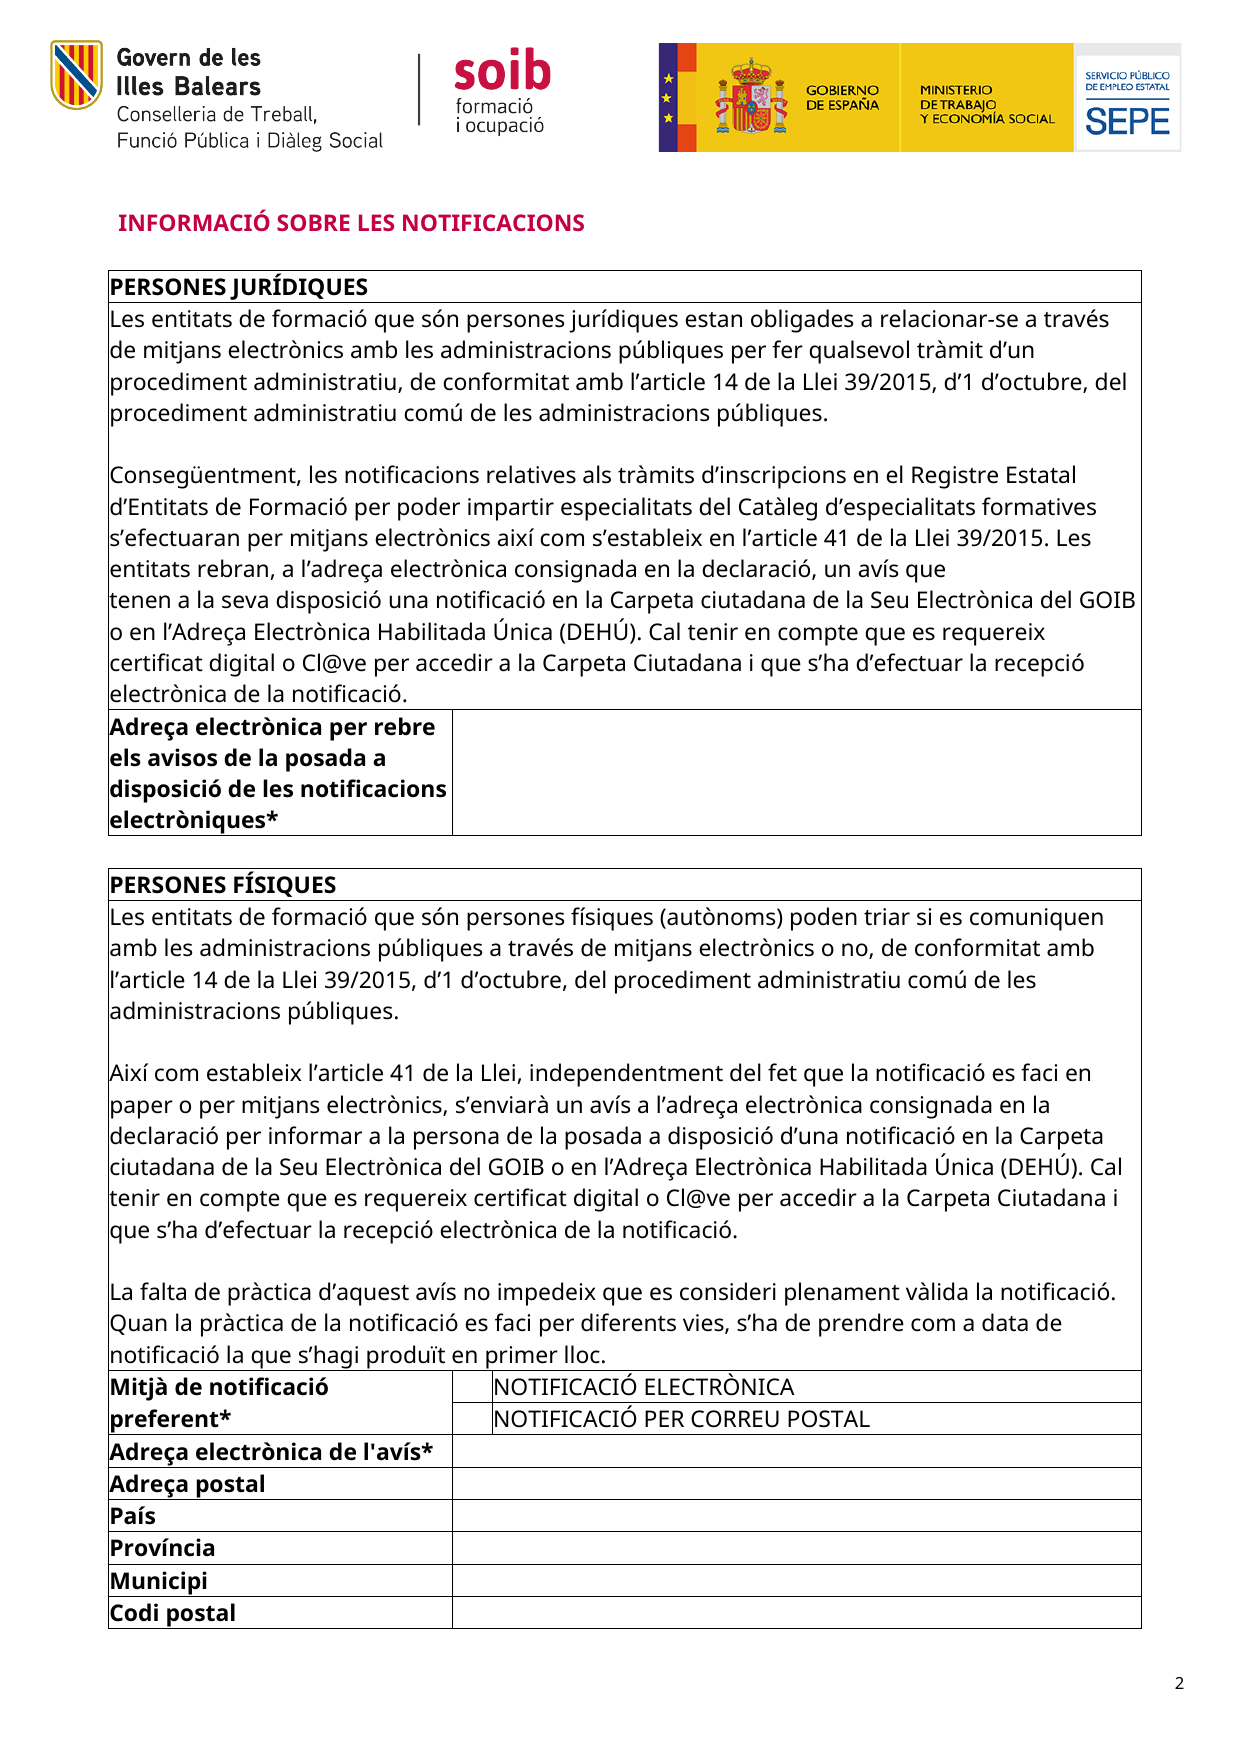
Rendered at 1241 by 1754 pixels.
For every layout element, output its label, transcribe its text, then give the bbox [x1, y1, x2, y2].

table_cell [453, 1468, 1141, 1499]
table_cell Adreça electrònica de l'avís* [109, 1435, 452, 1467]
table_cell País [109, 1500, 452, 1531]
table_cell Les entitats de formació que són persones jurídiques estan obligades a relacionar-se a través de mitjans electrònics amb les administracions públiques per fer qualsevol tràmit d’un procediment administratiu, de conformitat amb l’article 14 de la Llei 39/2015, d’1 d’octubre, del procediment administratiu comú de les administracions públiques. Consegüentment, les notificacions relatives als tràmits d’inscripcions en el Registre Estatal d’Entitats de Formació per poder impartir especialitats del Catàleg d’especialitats formatives s’efectuaran per mitjans electrònics així com s’estableix en l’article 41 de la Llei 39/2015. Les entitats rebran, a l’adreça electrònica consignada en la declaració, un avís que tenen a la seva disposició una notificació en la Carpeta ciutadana de la Seu Electrònica del GOIB o en l’Adreça Electrònica Habilitada Única (DEHÚ). Cal tenir en compte que es requereix certificat digital o Cl@ve per accedir a la Carpeta Ciutadana i que s’ha d’efectuar la recepció electrònica de la notificació. [109, 303, 1141, 709]
table_header PERSONES JURÍDIQUES [109, 271, 1141, 302]
table_cell Codi postal [109, 1597, 452, 1628]
table_cell [453, 1500, 1141, 1531]
table_cell NOTIFICACIÓ ELECTRÒNICA [493, 1371, 1141, 1402]
table_cell [453, 1532, 1141, 1563]
table_cell Província [109, 1532, 452, 1563]
table_cell [453, 1597, 1141, 1628]
table_header PERSONES FÍSIQUES [109, 869, 1141, 900]
table_cell Les entitats de formació que són persones físiques (autònoms) poden triar si es comuniquen amb les administracions públiques a través de mitjans electrònics o no, de conformitat amb l’article 14 de la Llei 39/2015, d’1 d’octubre, del procediment administratiu comú de les administracions públiques. Així com estableix l’article 41 de la Llei, independentment del fet que la notificació es faci en paper o per mitjans electrònics, s’enviarà un avís a l’adreça electrònica consignada en la declaració per informar a la persona de la posada a disposició d’una notificació en la Carpeta ciutadana de la Seu Electrònica del GOIB o en l’Adreça Electrònica Habilitada Única (DEHÚ). Cal tenir en compte que es requereix certificat digital o Cl@ve per accedir a la Carpeta Ciutadana i que s’ha d’efectuar la recepció electrònica de la notificació. La falta de pràctica d’aquest avís no impedeix que es consideri plenament vàlida la notificació. Quan la pràctica de la notificació es faci per diferents vies, s’ha de prendre com a data de notificació la que s’hagi produït en primer lloc. [109, 901, 1141, 1370]
table_cell [453, 1435, 1141, 1467]
table_cell [453, 1565, 1141, 1596]
table_cell Adreça postal [109, 1468, 452, 1499]
table_cell Adreça electrònica per rebre els avisos de la posada a disposició de les notificacions electròniques* [109, 710, 452, 835]
table_cell [453, 1371, 492, 1402]
table_cell [453, 710, 1141, 835]
table_cell Mitjà de notificació preferent* [109, 1371, 452, 1434]
table_cell NOTIFICACIÓ PER CORREU POSTAL [493, 1403, 1141, 1434]
table_cell [453, 1403, 492, 1434]
text INFORMACIÓ SOBRE LES NOTIFICACIONS [118, 207, 1184, 238]
table_cell Municipi [109, 1565, 452, 1596]
